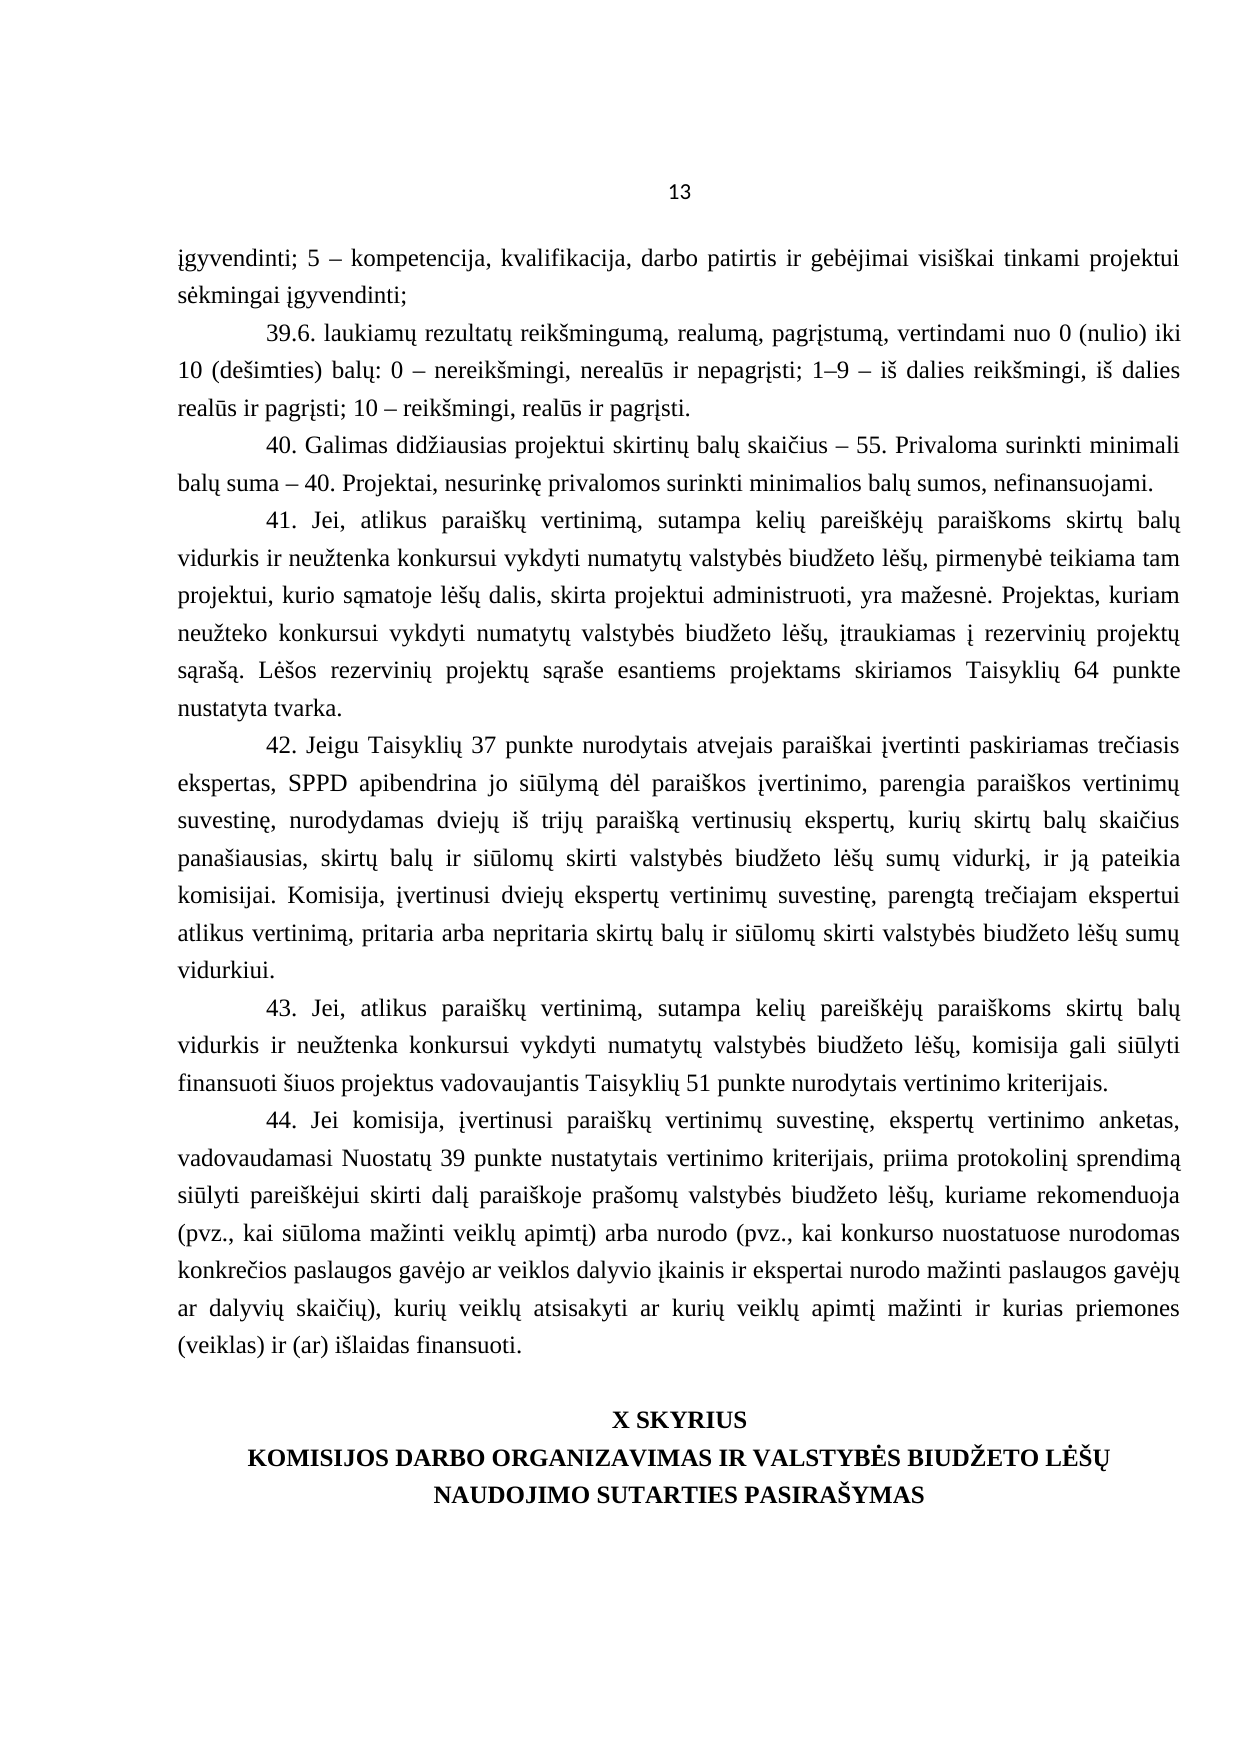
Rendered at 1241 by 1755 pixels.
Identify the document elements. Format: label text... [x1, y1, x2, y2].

text 44. Jei komisija, įvertinusi paraiškų vertinimų suvestinę, ekspertų vertinimo anketas, vadovaudamasi Nuostatų 39 punkte nustatytais vertinimo kriterijais, priima protokolinį sprendimą siūlyti pareiškėjui skirti dalį paraiškoje prašomų valstybės biudžeto lėšų, kuriame rekomenduoja (pvz., kai siūloma mažinti veiklų apimtį) arba nurodo (pvz., kai konkurso nuostatuose nurodomas konkrečios paslaugos gavėjo ar veiklos dalyvio įkainis ir ekspertai nurodo mažinti paslaugos gavėjų ar dalyvių skaičių), kurių veiklų atsisakyti ar kurių veiklų apimtį mažinti ir kurias priemones (veiklas) ir (ar) išlaidas finansuoti. [177, 1096, 1181, 1359]
text 39.6. laukiamų rezultatų reikšmingumą, realumą, pagrįstumą, vertindami nuo 0 (nulio) iki 10 (dešimties) balų: 0 – nereikšmingi, nerealūs ir nepagrįsti; 1–9 – iš dalies reikšmingi, iš dalies realūs ir pagrįsti; 10 – reikšmingi, realūs ir pagrįsti. [177, 309, 1181, 421]
text 43. Jei, atlikus paraiškų vertinimą, sutampa kelių pareiškėjų paraiškoms skirtų balų vidurkis ir neužtenka konkursui vykdyti numatytų valstybės biudžeto lėšų, komisija gali siūlyti finansuoti šiuos projektus vadovaujantis Taisyklių 51 punkte nurodytais vertinimo kriterijais. [177, 984, 1181, 1096]
text 40. Galimas didžiausias projektui skirtinų balų skaičius – 55. Privaloma surinkti minimali balų suma – 40. Projektai, nesurinkę privalomos surinkti minimalios balų sumos, nefinansuojami. [177, 421, 1181, 496]
text 41. Jei, atlikus paraiškų vertinimą, sutampa kelių pareiškėjų paraiškoms skirtų balų vidurkis ir neužtenka konkursui vykdyti numatytų valstybės biudžeto lėšų, pirmenybė teikiama tam projektui, kurio sąmatoje lėšų dalis, skirta projektui administruoti, yra mažesnė. Projektas, kuriam neužteko konkursui vykdyti numatytų valstybės biudžeto lėšų, įtraukiamas į rezervinių projektų sąrašą. Lėšos rezervinių projektų sąraše esantiems projektams skiriamos Taisyklių 64 punkte nustatyta tvarka. [177, 496, 1181, 721]
text KOMISIJOS DARBO ORGANIZAVIMAS IR VALSTYBĖS BIUDŽETO LĖŠŲ NAUDOJIMO SUTARTIES PASIRAŠYMAS [177, 1434, 1181, 1509]
text 42. Jeigu Taisyklių 37 punkte nurodytais atvejais paraiškai įvertinti paskiriamas trečiasis ekspertas, SPPD apibendrina jo siūlymą dėl paraiškos įvertinimo, parengia paraiškos vertinimų suvestinę, nurodydamas dviejų iš trijų paraišką vertinusių ekspertų, kurių skirtų balų skaičius panašiausias, skirtų balų ir siūlomų skirti valstybės biudžeto lėšų sumų vidurkį, ir ją pateikia komisijai. Komisija, įvertinusi dviejų ekspertų vertinimų suvestinę, parengtą trečiajam ekspertui atlikus vertinimą, pritaria arba nepritaria skirtų balų ir siūlomų skirti valstybės biudžeto lėšų sumų vidurkiui. [177, 721, 1181, 984]
text įgyvendinti; 5 – kompetencija, kvalifikacija, darbo patirtis ir gebėjimai visiškai tinkami projektui sėkmingai įgyvendinti; [177, 234, 1181, 309]
text X SKYRIUS [177, 1396, 1181, 1434]
